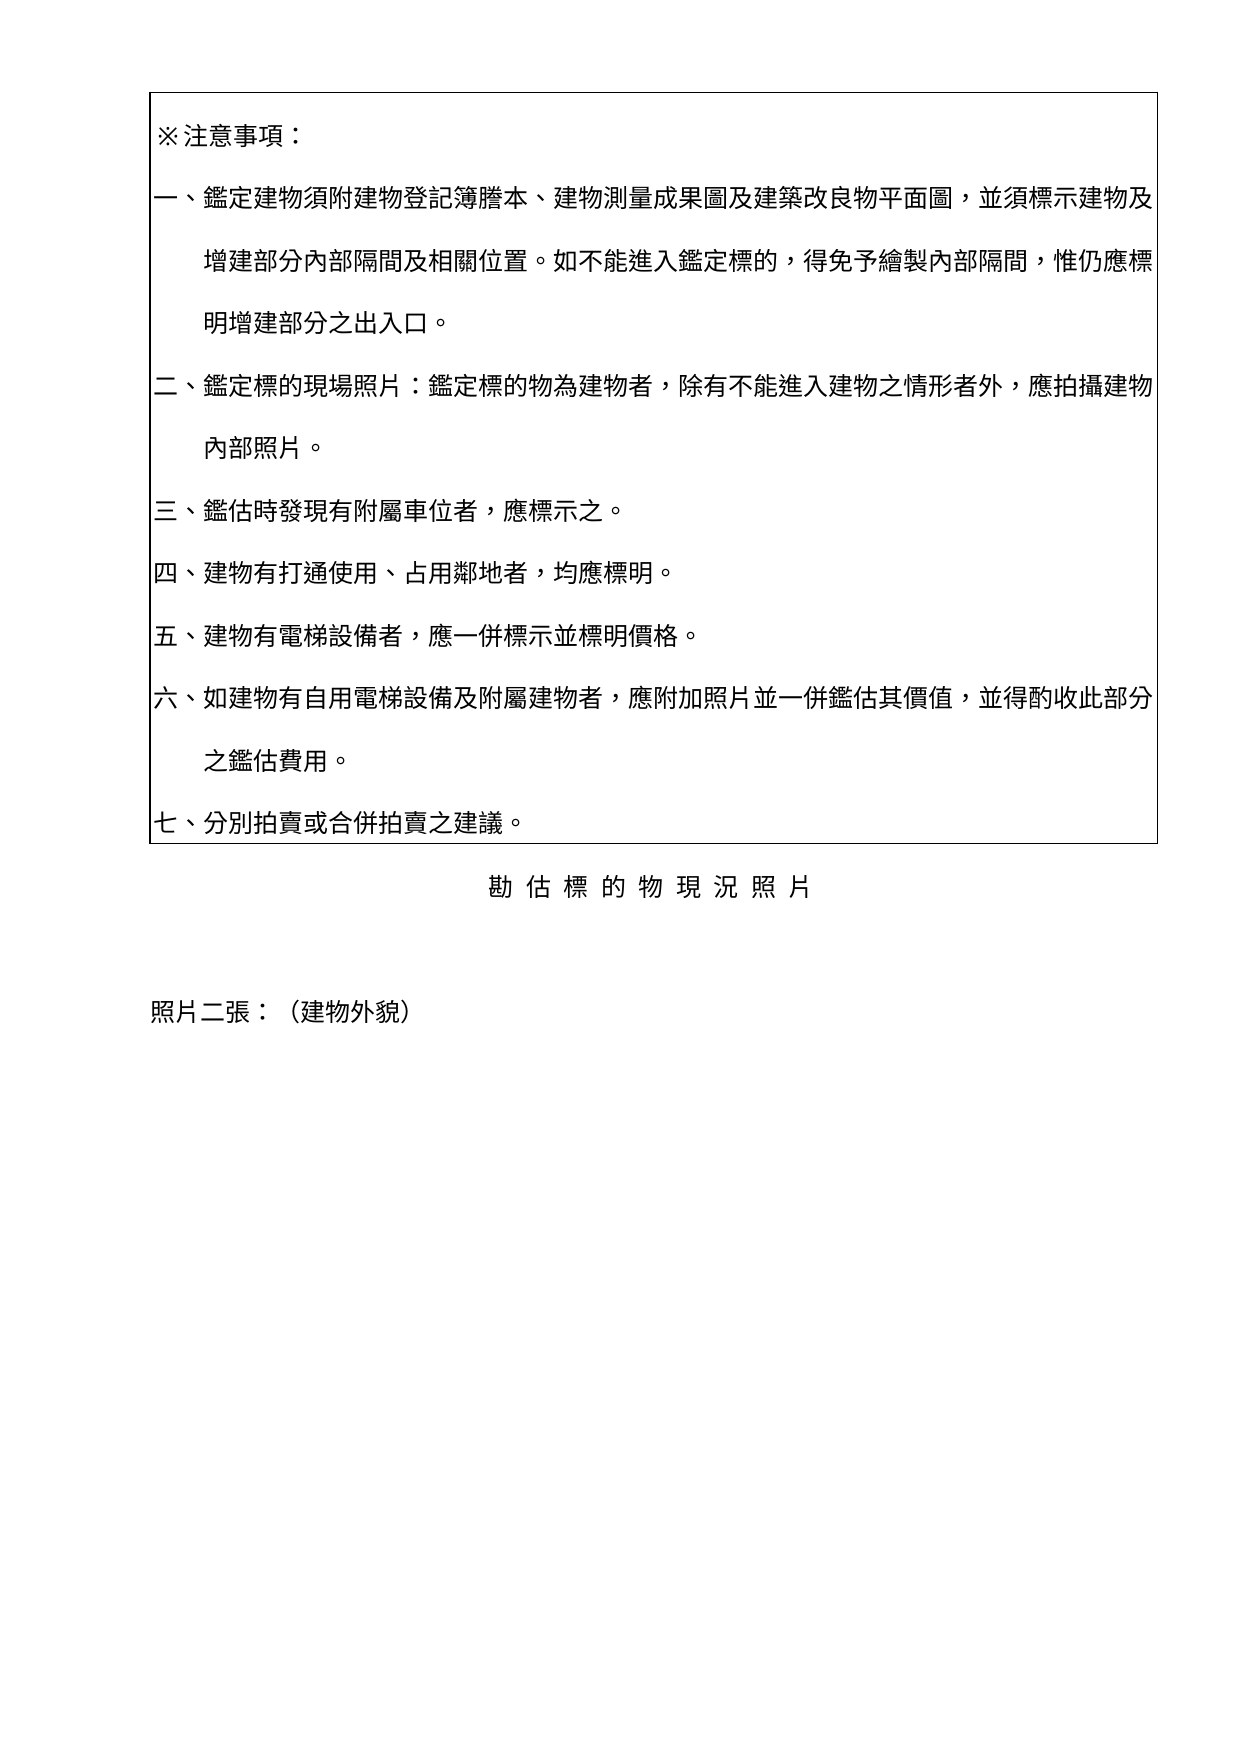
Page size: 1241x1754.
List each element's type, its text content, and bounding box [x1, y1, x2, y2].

table_cell ※注意事項： 一、鑑定建物須附建物登記簿謄本、建物測量成果圖及建築改良物平面圖，並須標示建物及增建部分內部隔間及相關位置。如不能進入鑑定標的，得免予繪製內部隔間，惟仍應標明增建部分之出入口。 二、鑑定標的現場照片：鑑定標的物為建物者，除有不能進入建物之情形者外，應拍攝建物內部照片。 三、鑑估時發現有附屬車位者，應標示之。 四、建物有打通使用、占用鄰地者，均應標明。 五、建物有電梯設備者，應一併標示並標明價格。 六、如建物有自用電梯設備及附屬建物者，應附加照片並一併鑑估其價值，並得酌收此部分之鑑估費用。 七、分別拍賣或合併拍賣之建議。 [151, 93, 1157, 843]
text 勘 估 標 的 物 現 況 照 片 [150, 844, 1152, 906]
text 照片二張：（建物外貌） [150, 969, 1152, 1031]
